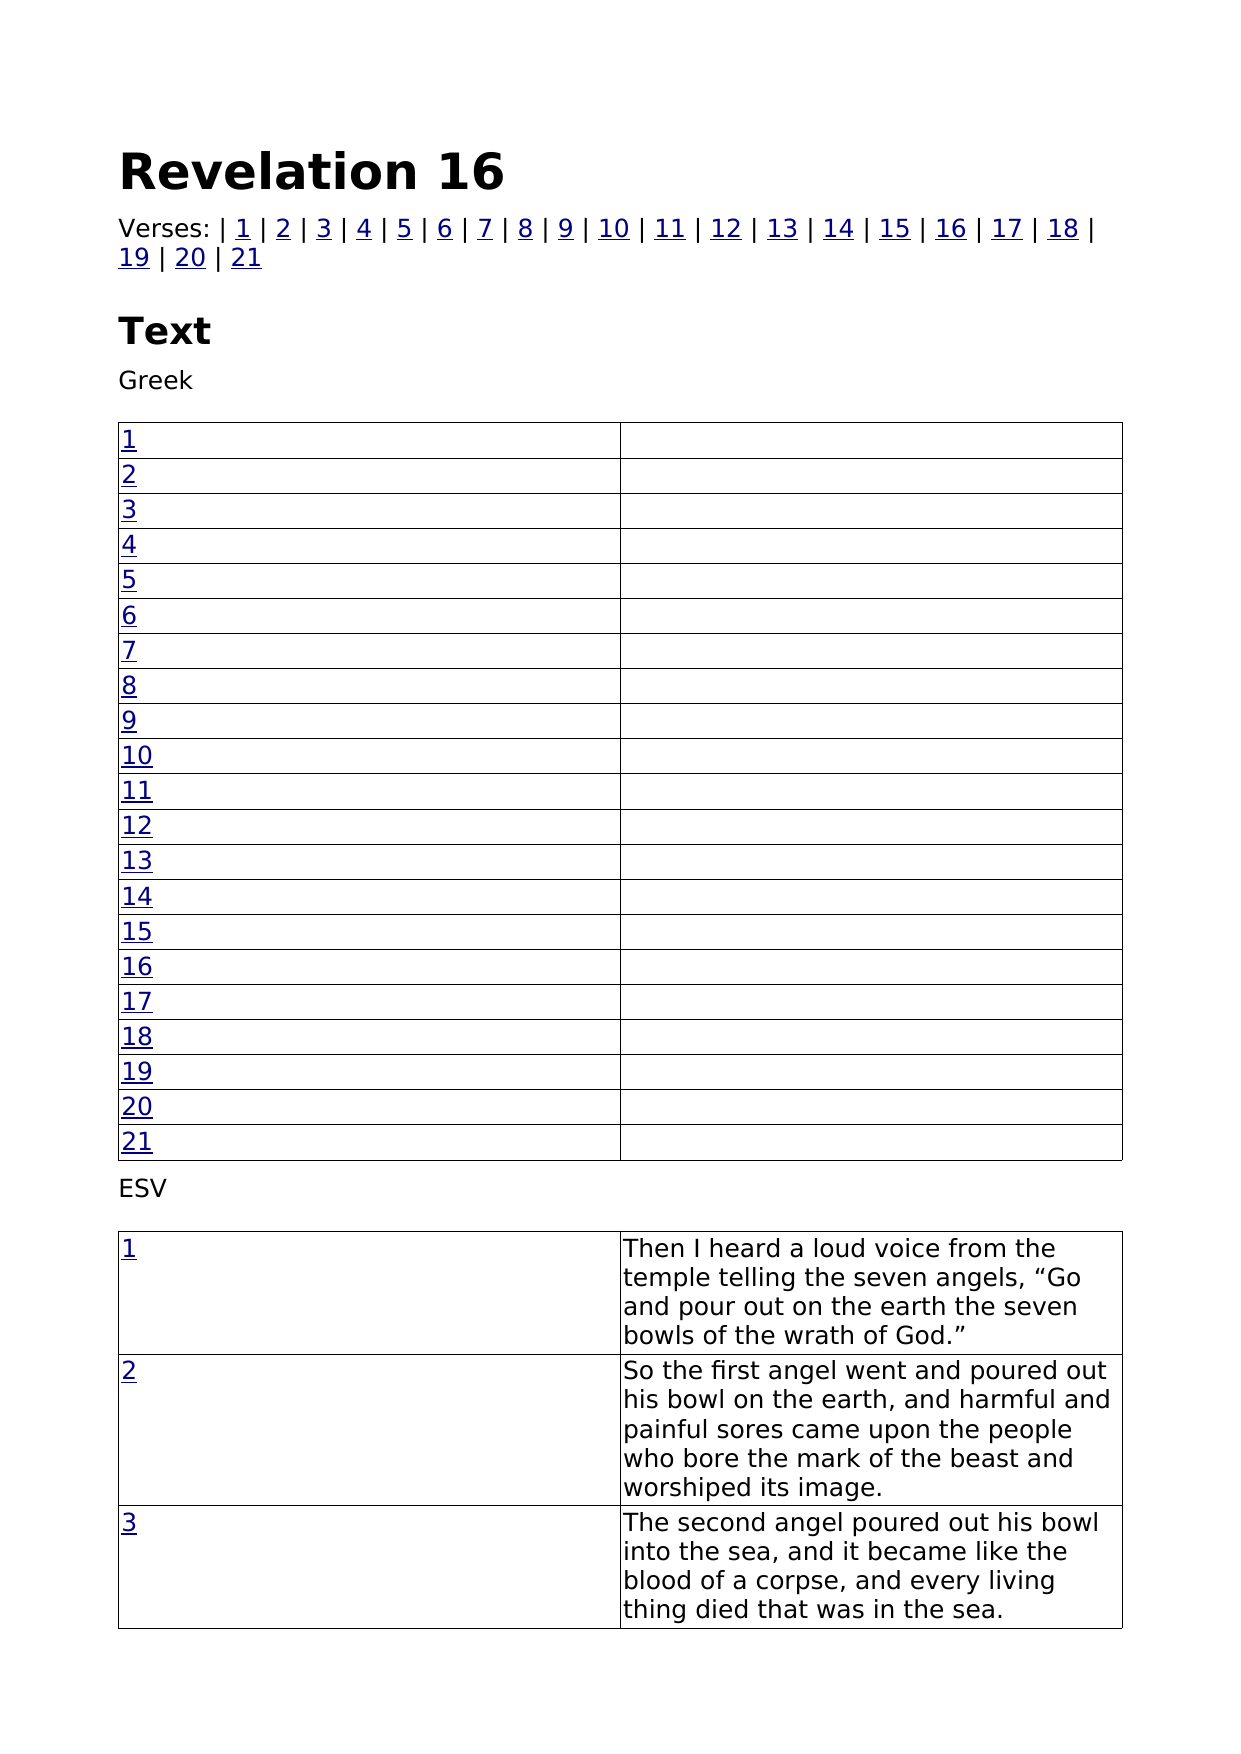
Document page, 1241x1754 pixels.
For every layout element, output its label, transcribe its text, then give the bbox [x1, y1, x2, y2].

text Verses: | 1 | 2 | 3 | 4 | 5 | 6 | 7 | 8 | 9 | 10 | 11 | 12 | 13 | 14 | 15 | 16 | 17 | 18 | 19 | 20 | 21 [118, 214, 1122, 272]
table_cell [621, 774, 1122, 808]
table_cell [621, 845, 1122, 879]
text Greek [118, 366, 1122, 395]
table_cell [621, 494, 1122, 528]
table_cell 7 [119, 634, 620, 668]
table_cell 9 [119, 704, 620, 738]
table_cell 15 [119, 915, 620, 949]
table_cell 6 [119, 599, 620, 633]
table_cell 13 [119, 845, 620, 879]
table_cell 4 [119, 529, 620, 563]
table_cell [621, 985, 1122, 1019]
table_cell [621, 669, 1122, 703]
table_cell 2 [119, 1355, 620, 1505]
table_cell [621, 915, 1122, 949]
table_cell [621, 704, 1122, 738]
table_header [621, 423, 1122, 457]
table_cell 18 [119, 1020, 620, 1054]
table_cell 2 [119, 459, 620, 492]
table_cell [621, 880, 1122, 914]
table_cell [621, 564, 1122, 598]
table_cell [621, 1055, 1122, 1089]
table_cell 14 [119, 880, 620, 914]
table_header 1 [119, 1232, 620, 1353]
table_cell [621, 739, 1122, 773]
table_cell [621, 950, 1122, 984]
table_cell [621, 634, 1122, 668]
table_cell 5 [119, 564, 620, 598]
table_cell 3 [119, 1506, 620, 1628]
table_cell 21 [119, 1125, 620, 1159]
table_cell 3 [119, 494, 620, 528]
table_cell 17 [119, 985, 620, 1019]
table_cell 19 [119, 1055, 620, 1089]
table_cell 10 [119, 739, 620, 773]
table_cell 20 [119, 1090, 620, 1124]
table_header 1 [119, 423, 620, 457]
table_cell [621, 810, 1122, 843]
table_cell 16 [119, 950, 620, 984]
text ESV [118, 1174, 1122, 1203]
table_cell So the first angel went and poured out his bowl on the earth, and harmful and painful sores came upon the people who bore the mark of the beast and worshiped its image. [621, 1355, 1122, 1505]
table_cell The second angel poured out his bowl into the sea, and it became like the blood of a corpse, and every living thing died that was in the sea. [621, 1506, 1122, 1628]
table_cell [621, 459, 1122, 492]
table_cell [621, 529, 1122, 563]
table_header Then I heard a loud voice from the temple telling the seven angels, “Go and pour out on the earth the seven bowls of the wrath of God.” [621, 1232, 1122, 1353]
table_cell [621, 1090, 1122, 1124]
table_cell [621, 1020, 1122, 1054]
table_cell 12 [119, 810, 620, 843]
subtitle Text [118, 310, 1122, 353]
table_cell 8 [119, 669, 620, 703]
table_cell 11 [119, 774, 620, 808]
table_cell [621, 1125, 1122, 1159]
table_cell [621, 599, 1122, 633]
subtitle Revelation 16 [118, 143, 1122, 201]
